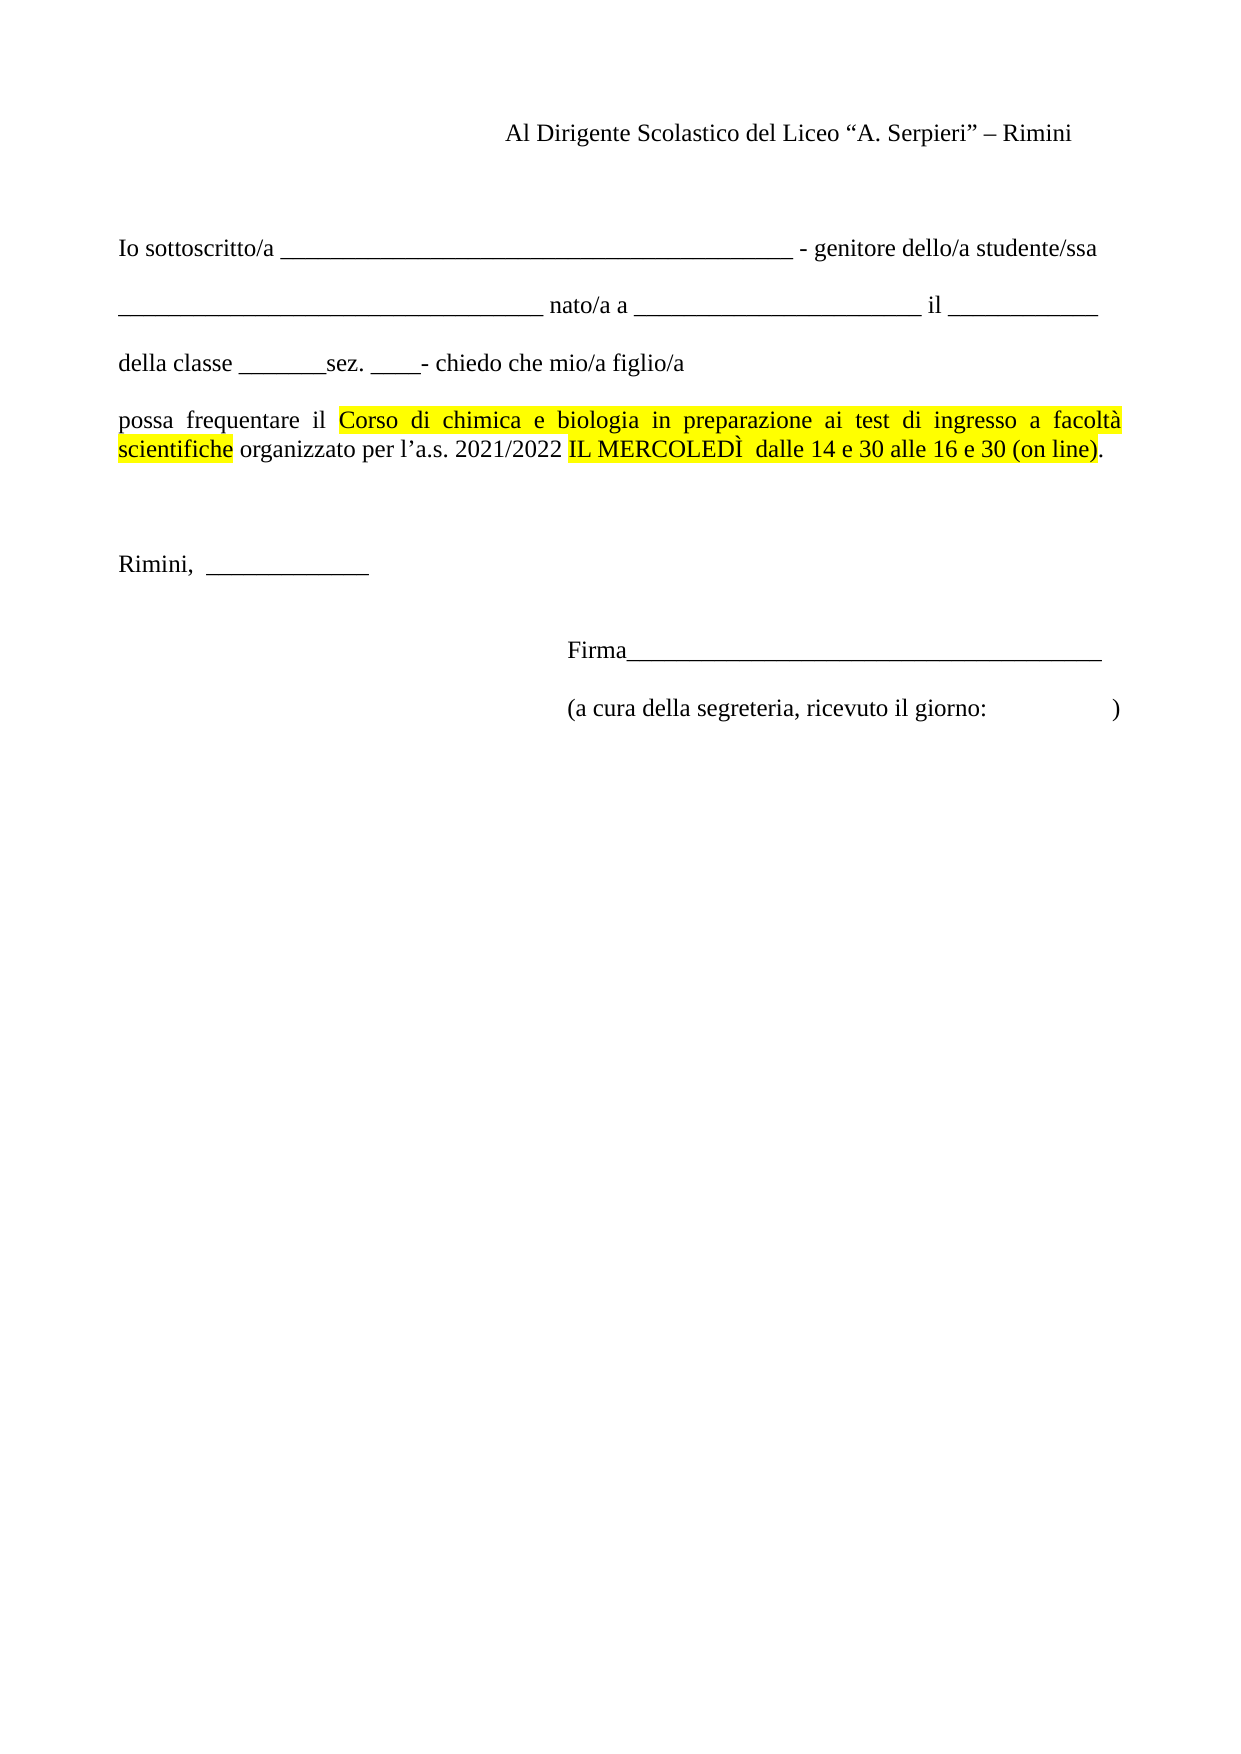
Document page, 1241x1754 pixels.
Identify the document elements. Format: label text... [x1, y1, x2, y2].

text della classe _______sez. ____- chiedo che mio/a figlio/a [118, 348, 1122, 377]
text Rimini, _____________ [118, 549, 1122, 578]
text possa frequentare il Corso di chimica e biologia in preparazione ai test di ingresso a facoltà scientifiche organizzato per l’a.s. 2021/2022 IL MERCOLEDÌ dalle 14 e 30 alle 16 e 30 (on line). [118, 406, 1122, 463]
text Al Dirigente Scolastico del Liceo “A. Serpieri” – Rimini [118, 118, 1072, 147]
text (a cura della segreteria, ricevuto il giorno: ) [567, 693, 1122, 722]
text __________________________________ nato/a a _______________________ il ____________ [118, 291, 1122, 319]
text Firma______________________________________ [567, 636, 1122, 664]
text Io sottoscritto/a _________________________________________ - genitore dello/a studente/ssa [118, 233, 1122, 262]
